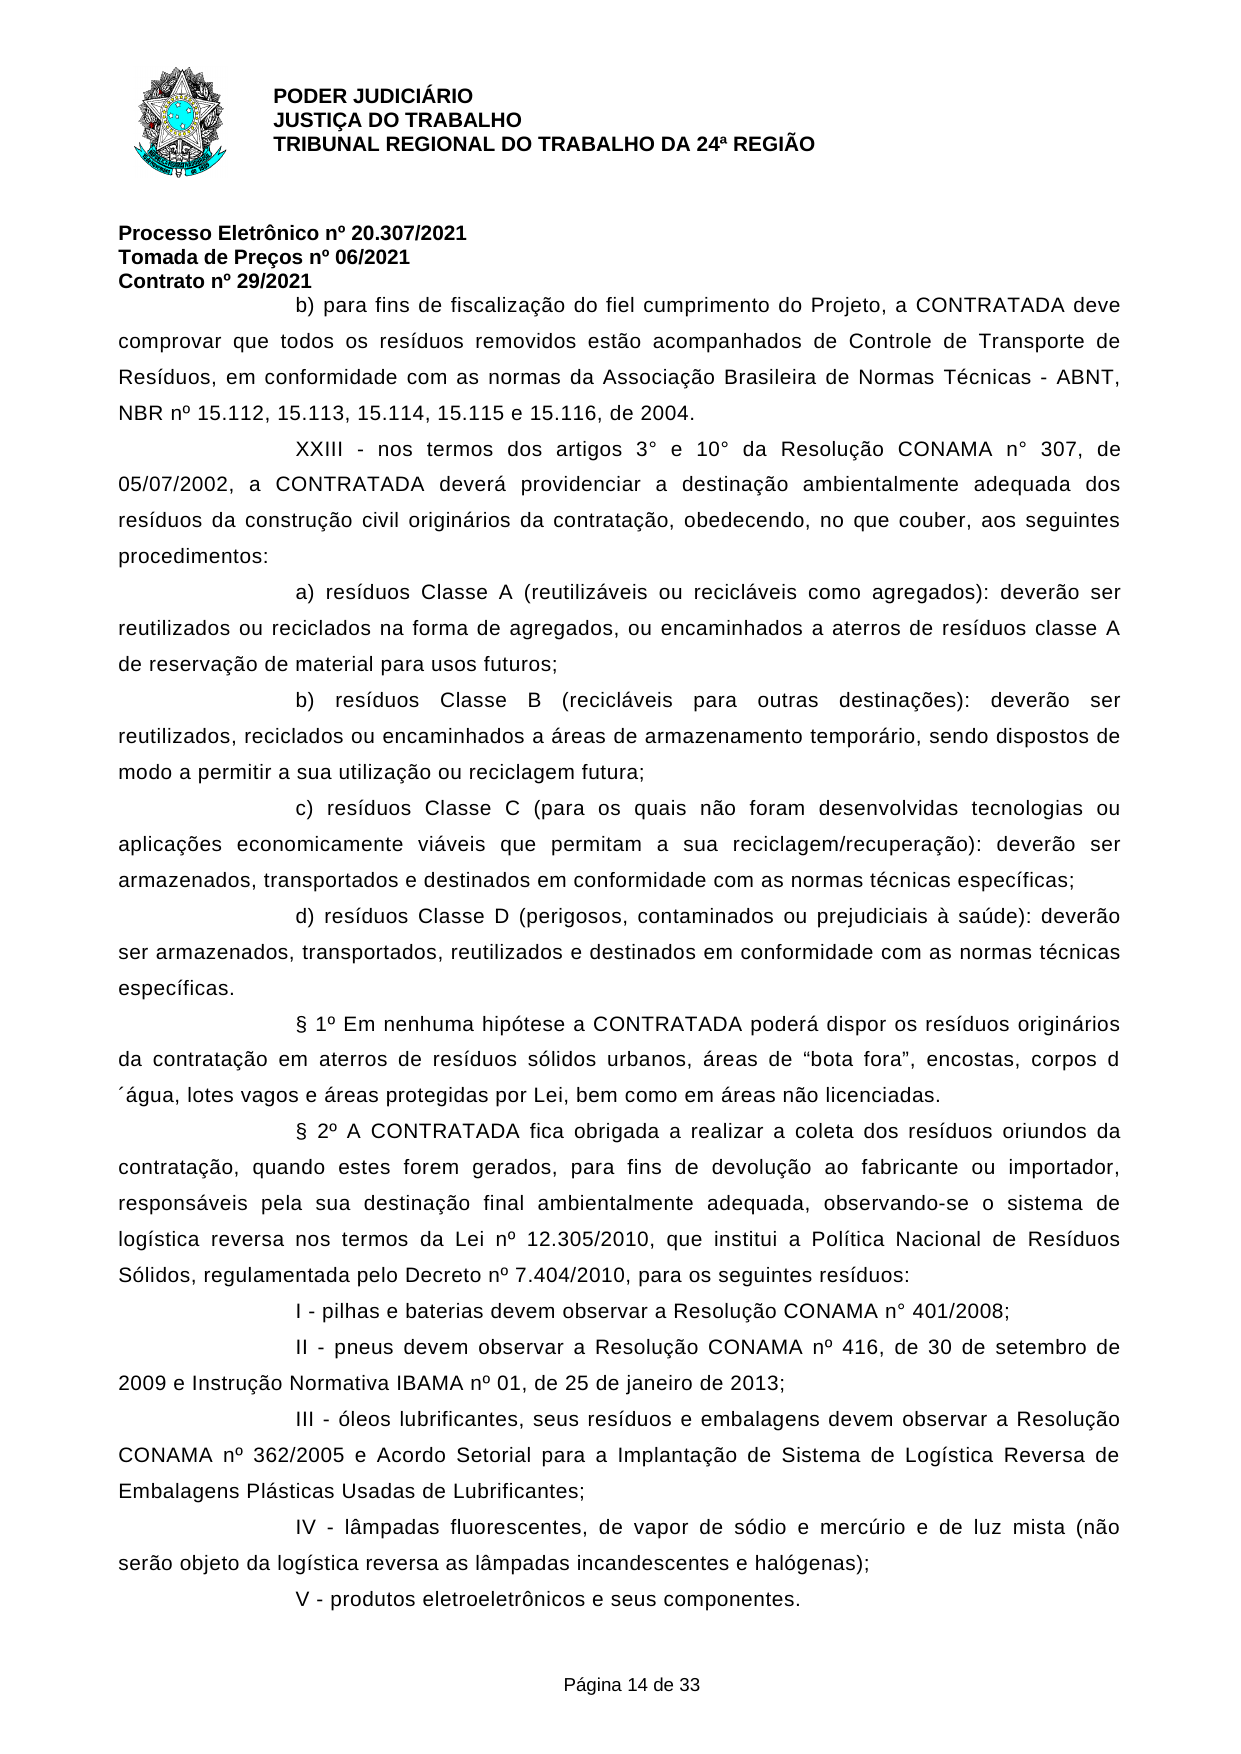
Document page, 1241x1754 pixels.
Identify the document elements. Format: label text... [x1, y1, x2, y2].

picture [133, 66, 228, 178]
text I - pilhas e baterias devem observar a Resolução CONAMA n° 401/2008; [118, 1299, 1122, 1323]
text V - produtos eletroeletrônicos e seus componentes. [118, 1586, 1122, 1610]
text IV - lâmpadas fluorescentes, de vapor de sódio e mercúrio e de luz mista (não serão objeto da logística reversa as lâmpadas incandescentes e halógenas); [118, 1514, 1122, 1574]
text a) resíduos Classe A (reutilizáveis ou recicláveis como agregados): deverão ser reutilizados ou reciclados na forma de agregados, ou encaminhados a aterros de resíduos classe A de reservação de material para usos futuros; [118, 580, 1122, 676]
text b) resíduos Classe B (recicláveis para outras destinações): deverão ser reutilizados, reciclados ou encaminhados a áreas de armazenamento temporário, sendo dispostos de modo a permitir a sua utilização ou reciclagem futura; [118, 688, 1122, 784]
text c) resíduos Classe C (para os quais não foram desenvolvidas tecnologias ou aplicações economicamente viáveis que permitam a sua reciclagem/recuperação): deverão ser armazenados, transportados e destinados em conformidade com as normas técnicas específicas; [118, 796, 1122, 892]
text XXIII - nos termos dos artigos 3° e 10° da Resolução CONAMA n° 307, de 05/07/2002, a CONTRATADA deverá providenciar a destinação ambientalmente adequada dos resíduos da construção civil originários da contratação, obedecendo, no que couber, aos seguintes procedimentos: [118, 436, 1122, 568]
text II - pneus devem observar a Resolução CONAMA nº 416, de 30 de setembro de 2009 e Instrução Normativa IBAMA nº 01, de 25 de janeiro de 2013; [118, 1335, 1122, 1395]
text b) para fins de fiscalização do fiel cumprimento do Projeto, a CONTRATADA deve comprovar que todos os resíduos removidos estão acompanhados de Controle de Transporte de Resíduos, em conformidade com as normas da Associação Brasileira de Normas Técnicas - ABNT, NBR nº 15.112, 15.113, 15.114, 15.115 e 15.116, de 2004. [118, 293, 1122, 424]
text § 2º A CONTRATADA fica obrigada a realizar a coleta dos resíduos oriundos da contratação, quando estes forem gerados, para fins de devolução ao fabricante ou importador, responsáveis pela sua destinação final ambientalmente adequada, observando-se o sistema de logística reversa nos termos da Lei nº 12.305/2010, que institui a Política Nacional de Resíduos Sólidos, regulamentada pelo Decreto nº 7.404/2010, para os seguintes resíduos: [118, 1119, 1122, 1287]
text d) resíduos Classe D (perigosos, contaminados ou prejudiciais à saúde): deverão ser armazenados, transportados, reutilizados e destinados em conformidade com as normas técnicas específicas. [118, 903, 1122, 999]
text § 1º Em nenhuma hipótese a CONTRATADA poderá dispor os resíduos originários da contratação em aterros de resíduos sólidos urbanos, áreas de “bota fora”, encostas, corpos d´água, lotes vagos e áreas protegidas por Lei, bem como em áreas não licenciadas. [118, 1011, 1122, 1107]
text III - óleos lubrificantes, seus resíduos e embalagens devem observar a Resolução CONAMA nº 362/2005 e Acordo Setorial para a Implantação de Sistema de Logística Reversa de Embalagens Plásticas Usadas de Lubrificantes; [118, 1407, 1122, 1502]
